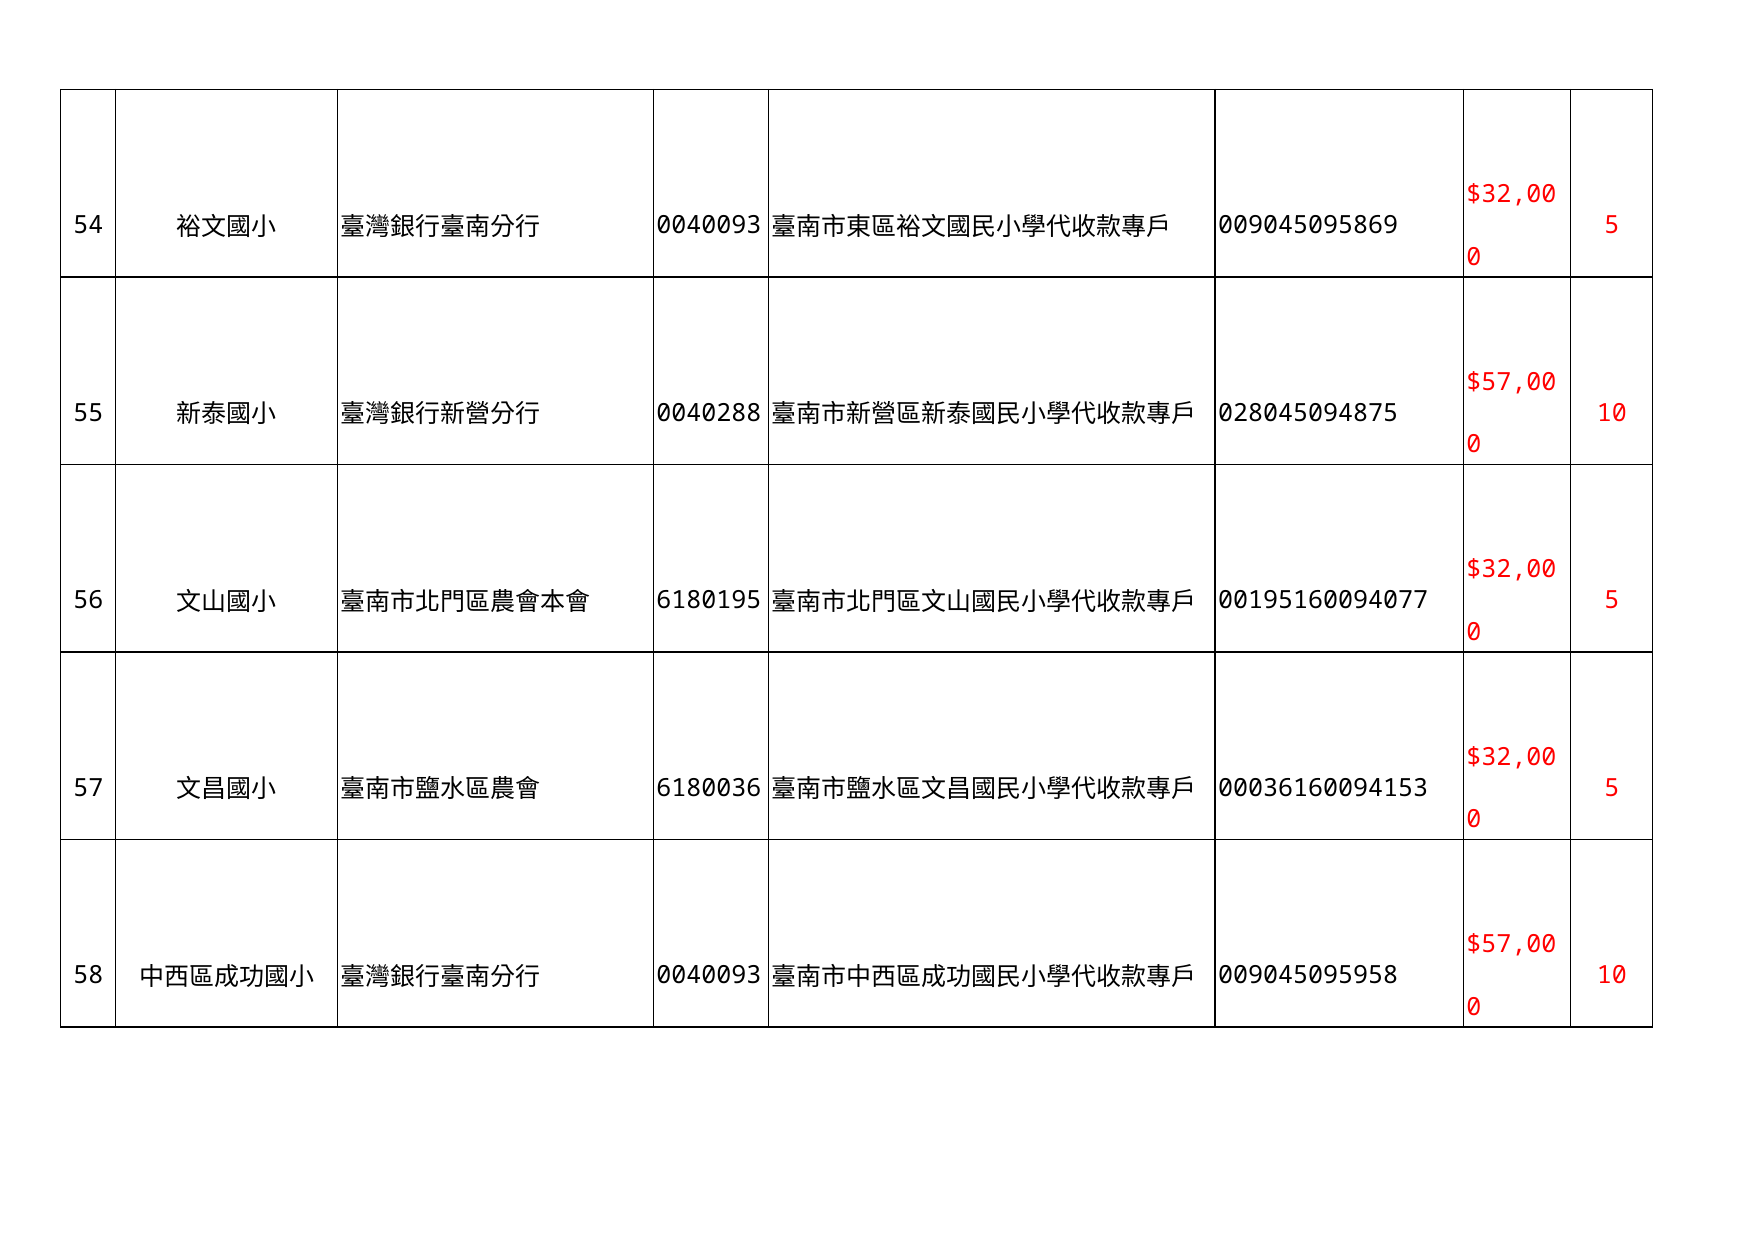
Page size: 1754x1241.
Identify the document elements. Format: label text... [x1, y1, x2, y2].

table_cell 10 [1571, 840, 1652, 1026]
table_cell 文山國小 [116, 465, 337, 651]
table_cell 臺南市鹽水區文昌國民小學代收款專戶 [769, 653, 1214, 839]
table_cell 56 [61, 465, 115, 651]
table_cell 文昌國小 [116, 653, 337, 839]
table_cell 009045095869 [1216, 90, 1463, 276]
table_cell 中西區成功國小 [116, 840, 337, 1026]
table_cell $32,000 [1464, 90, 1570, 276]
table_cell 臺南市新營區新泰國民小學代收款專戶 [769, 278, 1214, 464]
table_cell 臺南市北門區文山國民小學代收款專戶 [769, 465, 1214, 651]
table_cell 55 [61, 278, 115, 464]
table_cell 028045094875 [1216, 278, 1463, 464]
table_cell 58 [61, 840, 115, 1026]
table_cell 新泰國小 [116, 278, 337, 464]
table_cell 臺南市東區裕文國民小學代收款專戶 [769, 90, 1214, 276]
table_cell 00195160094077 [1216, 465, 1463, 651]
table_cell 0040093 [654, 90, 768, 276]
table_cell $32,000 [1464, 653, 1570, 839]
table_cell 裕文國小 [116, 90, 337, 276]
table_cell 10 [1571, 278, 1652, 464]
table_cell 5 [1571, 465, 1652, 651]
table_cell 臺灣銀行新營分行 [338, 278, 653, 464]
table_cell 臺南市北門區農會本會 [338, 465, 653, 651]
table_cell 6180036 [654, 653, 768, 839]
table_cell 6180195 [654, 465, 768, 651]
table_cell 5 [1571, 653, 1652, 839]
table_cell 57 [61, 653, 115, 839]
table_cell 臺灣銀行臺南分行 [338, 840, 653, 1026]
table_cell 009045095958 [1216, 840, 1463, 1026]
table_cell $57,000 [1464, 278, 1570, 464]
table_cell 0040093 [654, 840, 768, 1026]
table_cell 臺南市中西區成功國民小學代收款專戶 [769, 840, 1214, 1026]
table_cell $32,000 [1464, 465, 1570, 651]
table_cell 0040288 [654, 278, 768, 464]
table_cell 54 [61, 90, 115, 276]
table_cell 00036160094153 [1216, 653, 1463, 839]
table_cell 臺南市鹽水區農會 [338, 653, 653, 839]
table_cell 臺灣銀行臺南分行 [338, 90, 653, 276]
table_cell 5 [1571, 90, 1652, 276]
table_cell $57,000 [1464, 840, 1570, 1026]
